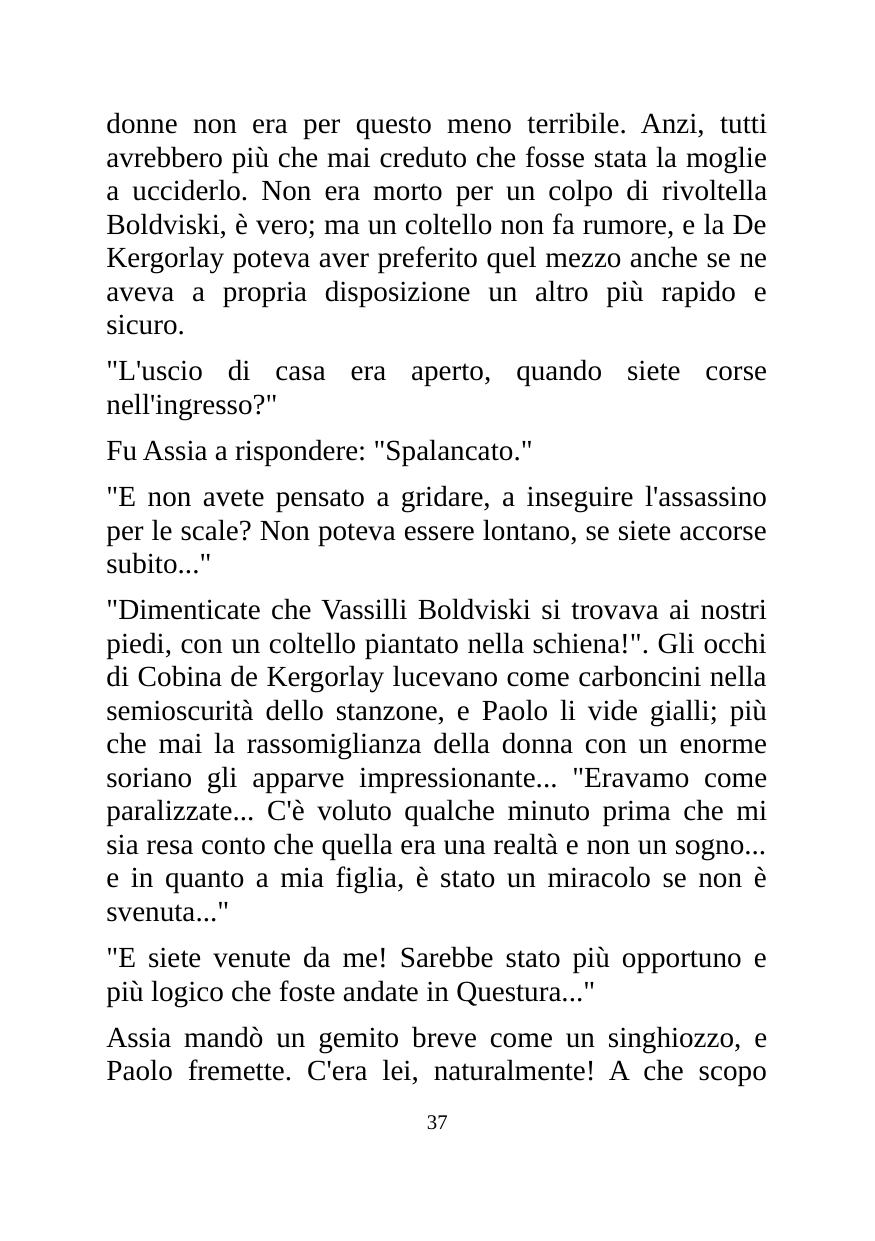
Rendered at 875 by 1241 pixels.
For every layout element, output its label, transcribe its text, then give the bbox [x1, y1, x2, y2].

text Fu Assia a rispondere: "Spalancato." [106, 433, 768, 467]
text "L'uscio di casa era aperto, quando siete corse nell'ingresso?" [106, 353, 768, 421]
text Assia mandò un gemito breve come un singhiozzo, e Paolo fremette. C'era lei, naturalmente! A che scopo [106, 1020, 768, 1087]
text donne non era per questo meno terribile. Anzi, tutti avrebbero più che mai creduto che fosse stata la moglie a ucciderlo. Non era morto per un colpo di rivoltella Boldviski, è vero; ma un coltello non fa rumore, e la De Kergorlay poteva aver preferito quel mezzo anche se ne aveva a propria disposizione un altro più rapido e sicuro. [106, 106, 768, 341]
text "Dimenticate che Vassilli Boldviski si trovava ai nostri piedi, con un coltello piantato nella schiena!". Gli occhi di Cobina de Kergorlay lucevano come carboncini nella semioscurità dello stanzone, e Paolo li vide gialli; più che mai la rassomiglianza della donna con un enorme soriano gli apparve impressionante... "Eravamo come paralizzate... C'è voluto qualche minuto prima che mi sia resa conto che quella era una realtà e non un sogno... e in quanto a mia figlia, è stato un miracolo se non è svenuta..." [106, 592, 768, 928]
text "E non avete pensato a gridare, a inseguire l'assassino per le scale? Non poteva essere lontano, se siete accorse subito..." [106, 479, 768, 580]
text "E siete venute da me! Sarebbe stato più opportuno e più logico che foste andate in Questura..." [106, 940, 768, 1007]
